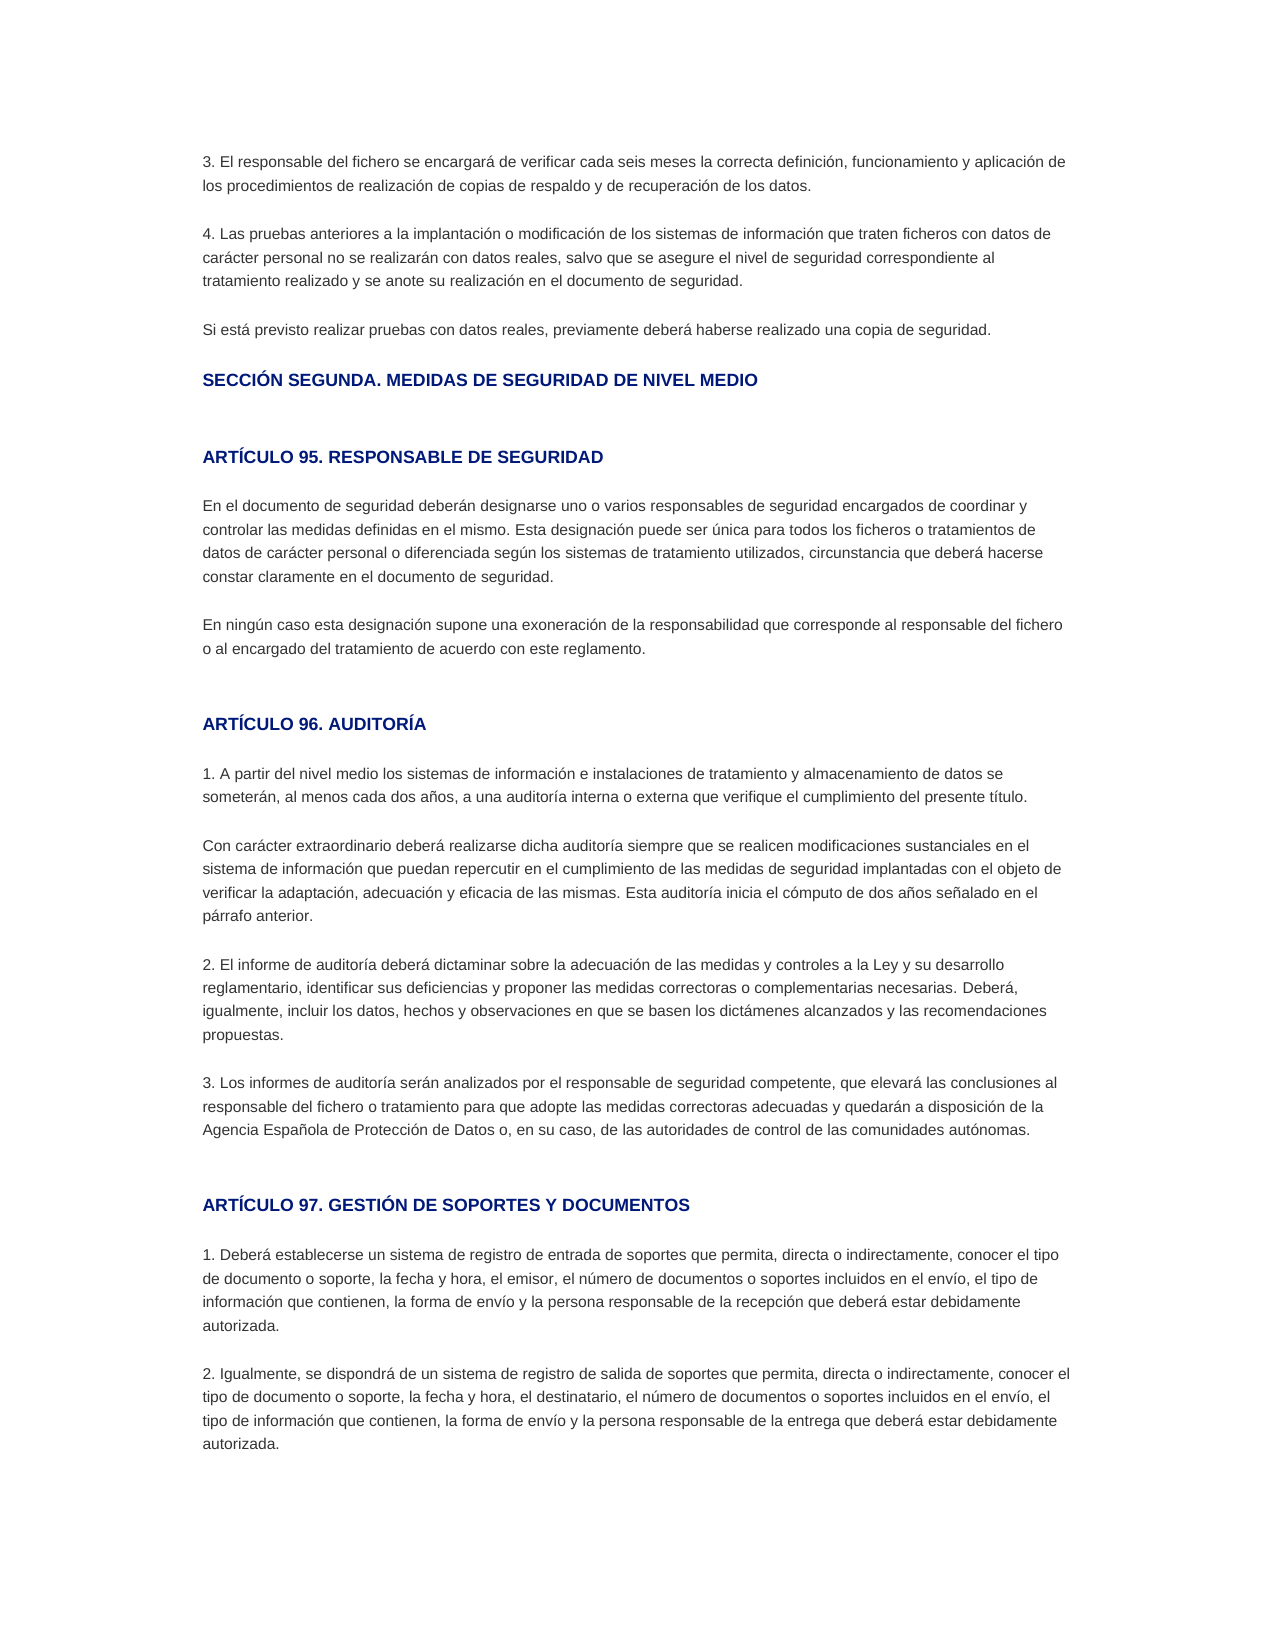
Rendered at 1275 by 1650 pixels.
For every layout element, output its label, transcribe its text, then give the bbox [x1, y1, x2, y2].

text Artículo 95. Responsable de seguridad [202, 440, 1098, 467]
text Artículo 97. Gestión de soportes y documentos [202, 1189, 1098, 1216]
text SECCIÓN SEGUNDA. Medidas de seguridad de nivel medio [202, 363, 1073, 390]
text Artículo 96. Auditoría [202, 707, 1098, 734]
text En ningún caso esta designación supone una exoneración de la responsabilidad que corresponde al responsable del fichero o al encargado del tratamiento de acuerdo con este reglamento. [202, 611, 1073, 657]
text 2. Igualmente, se dispondrá de un sistema de registro de salida de soportes que permita, directa o indirectamente, conocer el tipo de documento o soporte, la fecha y hora, el destinatario, el número de documentos o soportes incluidos en el envío, el tipo de información que contienen, la forma de envío y la persona responsable de la entrega que deberá estar debidamente autorizada. [202, 1359, 1073, 1453]
text En el documento de seguridad deberán designarse uno o varios responsables de seguridad encargados de coordinar y controlar las medidas definidas en el mismo. Esta designación puede ser única para todos los ficheros o tratamientos de datos de carácter personal o diferenciada según los sistemas de tratamiento utilizados, circunstancia que deberá hacerse constar claramente en el documento de seguridad. [202, 492, 1073, 586]
text 1. A partir del nivel medio los sistemas de información e instalaciones de tratamiento y almacenamiento de datos se someterán, al menos cada dos años, a una auditoría interna o externa que verifique el cumplimiento del presente título. [202, 759, 1073, 806]
text Con carácter extraordinario deberá realizarse dicha auditoría siempre que se realicen modificaciones sustanciales en el sistema de información que puedan repercutir en el cumplimiento de las medidas de seguridad implantadas con el objeto de verificar la adaptación, adecuación y eficacia de las mismas. Esta auditoría inicia el cómputo de dos años señalado en el párrafo anterior. [202, 831, 1073, 925]
text 2. El informe de auditoría deberá dictaminar sobre la adecuación de las medidas y controles a la Ley y su desarrollo reglamentario, identificar sus deficiencias y proponer las medidas correctoras o complementarias necesarias. Deberá, igualmente, incluir los datos, hechos y observaciones en que se basen los dictámenes alcanzados y las recomendaciones propuestas. [202, 950, 1073, 1043]
text 1. Deberá establecerse un sistema de registro de entrada de soportes que permita, directa o indirectamente, conocer el tipo de documento o soporte, la fecha y hora, el emisor, el número de documentos o soportes incluidos en el envío, el tipo de información que contienen, la forma de envío y la persona responsable de la recepción que deberá estar debidamente autorizada. [202, 1241, 1073, 1334]
text 3. Los informes de auditoría serán analizados por el responsable de seguridad competente, que elevará las conclusiones al responsable del fichero o tratamiento para que adopte las medidas correctoras adecuadas y quedarán a disposición de la Agencia Española de Protección de Datos o, en su caso, de las autoridades de control de las comunidades autónomas. [202, 1068, 1073, 1139]
text Si está previsto realizar pruebas con datos reales, previamente deberá haberse realizado una copia de seguridad. [202, 315, 1073, 338]
text 4. Las pruebas anteriores a la implantación o modificación de los sistemas de información que traten ficheros con datos de carácter personal no se realizarán con datos reales, salvo que se asegure el nivel de seguridad correspondiente al tratamiento realizado y se anote su realización en el documento de seguridad. [202, 219, 1073, 290]
text 3. El responsable del fichero se encargará de verificar cada seis meses la correcta definición, funcionamiento y aplicación de los procedimientos de realización de copias de respaldo y de recuperación de los datos. [202, 148, 1073, 194]
